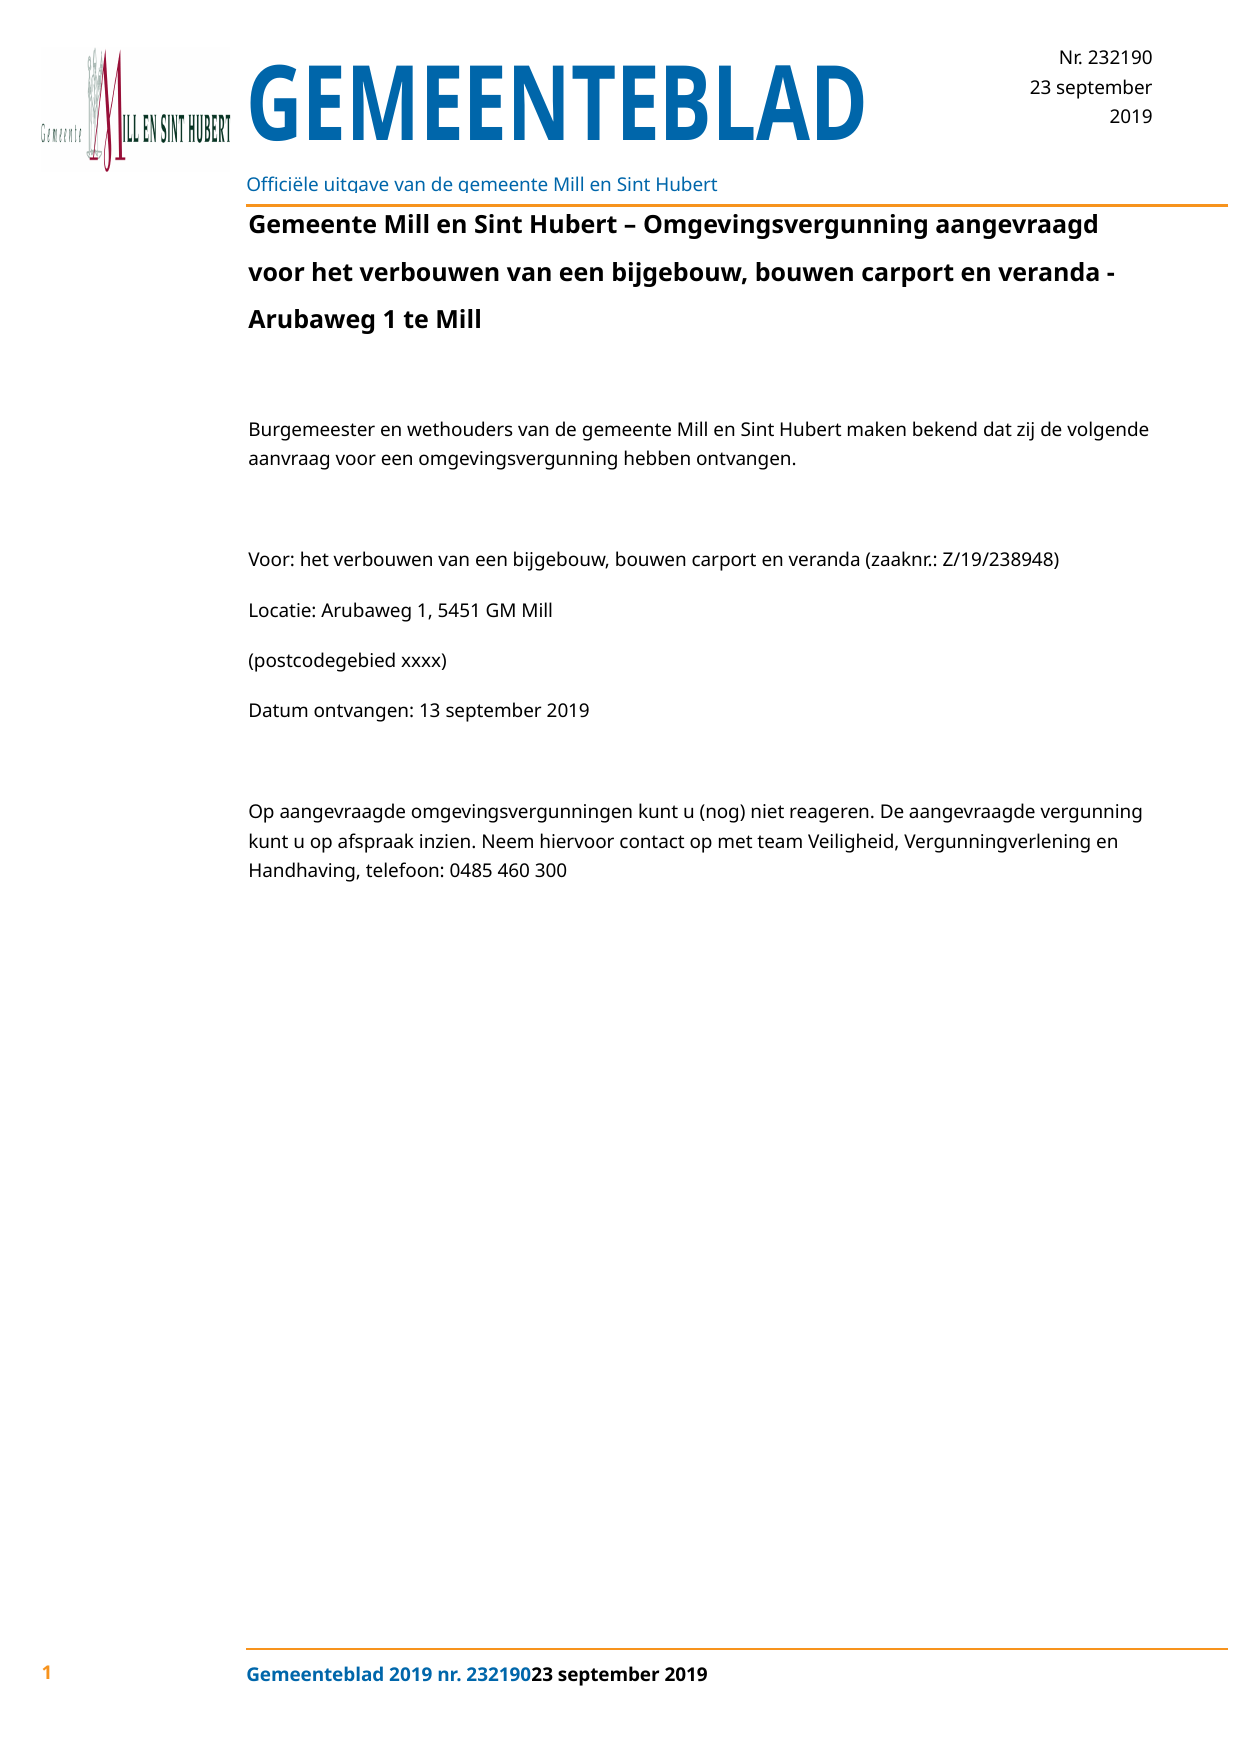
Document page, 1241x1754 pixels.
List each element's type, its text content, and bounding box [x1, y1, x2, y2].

picture [41, 47, 231, 172]
text Burgemeester en wethouders van de gemeente Mill en Sint Hubert maken bekend dat zij de volgende aanvraag voor een omgevingsvergunning hebben ontvangen. [248, 416, 1152, 471]
text Voor: het verbouwen van een bijgebouw, bouwen carport en veranda (zaaknr.: Z/19/238948) [248, 546, 1152, 572]
text Op aangevraagde omgevingsvergunningen kunt u (nog) niet reageren. De aangevraagde vergunning kunt u op afspraak inzien. Neem hiervoor contact op met team Veiligheid, Vergunningverlening en Handhaving, telefoon: 0485 460 300 [248, 798, 1152, 883]
text Datum ontvangen: 13 september 2019 [248, 698, 1152, 723]
text Locatie: Arubaweg 1, 5451 GM Mill [248, 597, 1152, 622]
text Gemeente Mill en Sint Hubert – Omgevingsvergunning aangevraagd voor het verbouwen van een bijgebouw, bouwen carport en veranda - Arubaweg 1 te Mill [248, 207, 1152, 336]
text (postcodegebied xxxx) [248, 647, 1152, 673]
